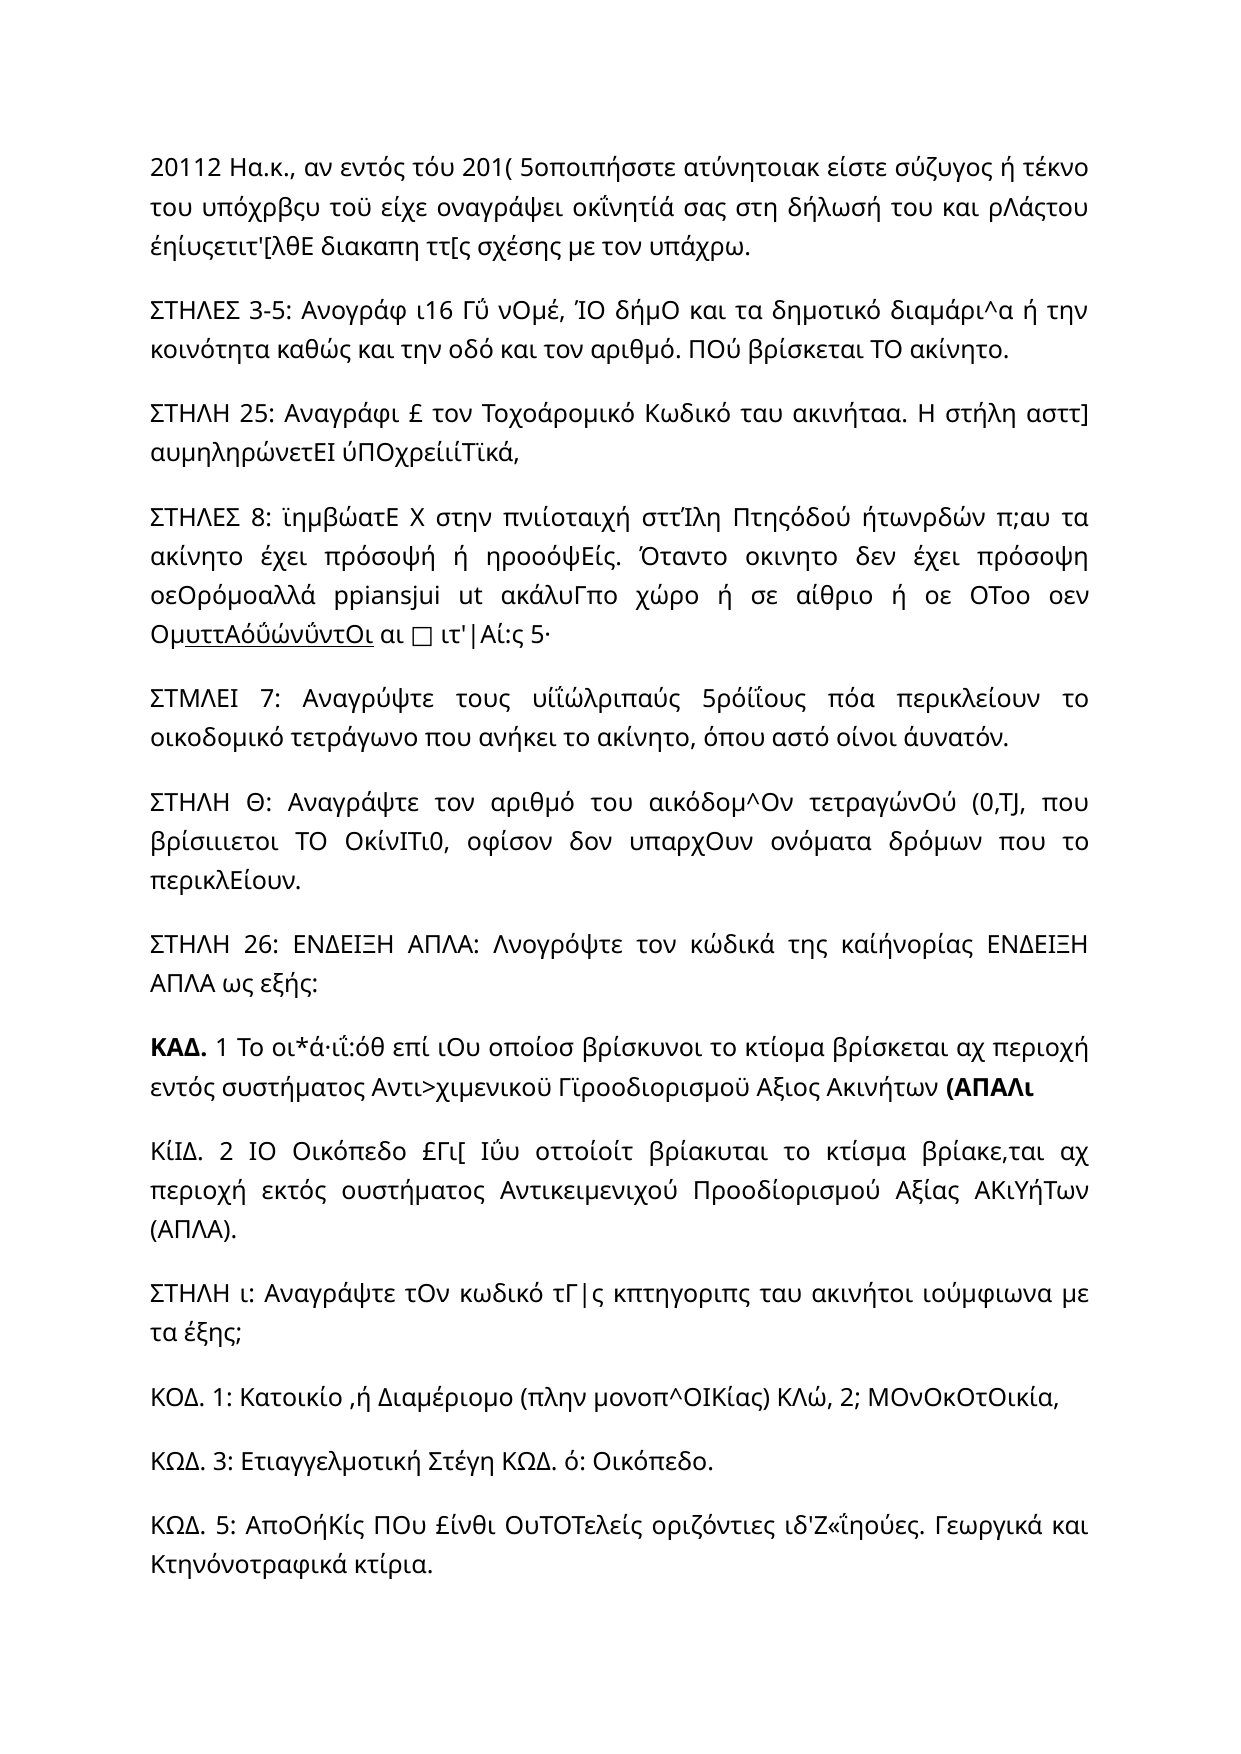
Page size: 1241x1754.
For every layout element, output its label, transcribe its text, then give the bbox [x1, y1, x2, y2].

text ΣΤΜΛΕΙ 7: Αναγρύψτε τους υίΐώλριπαύς 5ρόίΐους πόα περικλείουν το οικοδομικό τετράγωνο που ανήκει το ακίνητο, όπου αστό οίνοι άυνατόν. [150, 681, 1090, 754]
text ΚΑΔ. 1 Το οι*ά·ιΐ:όθ επί ιΟυ οποίοσ βρίσκυνοι το κτίομα βρίσκεται αχ περιοχή εντός συστήματος Αντι>χιμενικοϋ Γϊροοδιορισμοϋ Αξιος Ακινήτων (ΑΠΑΛι [150, 1030, 1090, 1103]
text ΚΩΔ. 3: Ετιαγγελμοτική Στέγη ΚΩΔ. ό: Οικόπεδο. [150, 1443, 1090, 1477]
text ΚΩΔ. 5: ΑποΟήΚίς ΠΟυ £ίνθι ΟυΤΟΤελείς οριζόντιες ιδ'Ζ«ΐηούες. Γεωργικά και Κτηνόνοτραφικά κτίρια. [150, 1507, 1090, 1581]
text ΣΤΗΛΗ Θ: Αναγράψτε τον αριθμό του αικόδομ^Ον τετραγώνΟύ (0,ΤJ, που βρίσιιιετοι ΤΟ ΟκίνΙΤι0, οφίσον δον υπαρχΟυν ονόματα δρόμων που το περικλΕίουν. [150, 784, 1090, 897]
text ΚΟΔ. 1: Κατοικίο ,ή Διαμέριομο (πλην μονοπ^ΟΙΚίας) ΚΛώ, 2; ΜΟνΟκΟτΟικία, [150, 1379, 1090, 1413]
text ΚίΙΔ. 2 ΙΟ Οικόπεδο £Γι[ Ιΰυ οττοίοίτ βρίακυται το κτίσμα βρίακε,ται αχ περιοχή εκτός ουστήματος Αντικειμενιχού Προοδίορισμού Αξίας ΑΚιΥήΤων (ΑΠΛΑ). [150, 1133, 1090, 1246]
text 20112 Ηα.κ., αν εντός τόυ 201( 5οποιπήσστε ατύνητοιακ είστε σύζυγος ή τέκνο του υπόχρβςυ τοϋ είχε οναγράψει οκΐνητίά σας στη δήλωσή του και ρΛάςτου έηίυςετιτ'[λθΕ διακαπη ττ[ς σχέσης με τον υπάχρω. [150, 150, 1090, 262]
text ΣΤΗΛΗ ι: Αναγράψτε τΟν κωδικό τΓ|ς κπτηγοριπς ταυ ακινήτοι ιούμφιωνα με τα έξης; [150, 1276, 1090, 1349]
text ΣΤΗΛΕΣ 8: ϊημβώατΕ X στην πνιίοταιχή σττΊλη Πτηςόδού ήτωνρδών π;αυ τα ακίνητο έχει πρόσοψή ή ηροοόψΕίς. Όταντο οκινητο δεν έχει πρόσοψη οεΟρόμοαλλά ppiansjui ut ακάλυΓπο χώρο ή σε αίθριο ή οε ΟΤοο οεν ΟμυττΑόΰώνΰντΟι αι □ ιτ'|Αί:ς 5· [150, 499, 1090, 651]
text ΣΤΗΛΕΣ 3-5: Ανογράφ ι16 Γΰ νΟμέ, ΊΟ δήμΟ και τα δημοτικό διαμάρι^α ή την κοινότητα καθώς και την οδό και τον αριθμό. ΠΟύ βρίσκεται ΤΟ ακίνητο. [150, 292, 1090, 366]
text ΣΤΗΛΗ 25: Αναγράφι £ τον Τοχοάρομικό Κωδικό ταυ ακινήταα. Η στήλη ασττ] αυμηληρώνετΕΙ ύΠΟχρείιίΤϊκά, [150, 396, 1090, 469]
text ΣΤΗΛΗ 26: ΕΝΔΕΙΞΗ ΑΠΛΑ: Λνογρόψτε τον κώδικά της καίήνορίας ΕΝΔΕΙΞΗ ΑΠΛΑ ως εξής: [150, 927, 1090, 1000]
